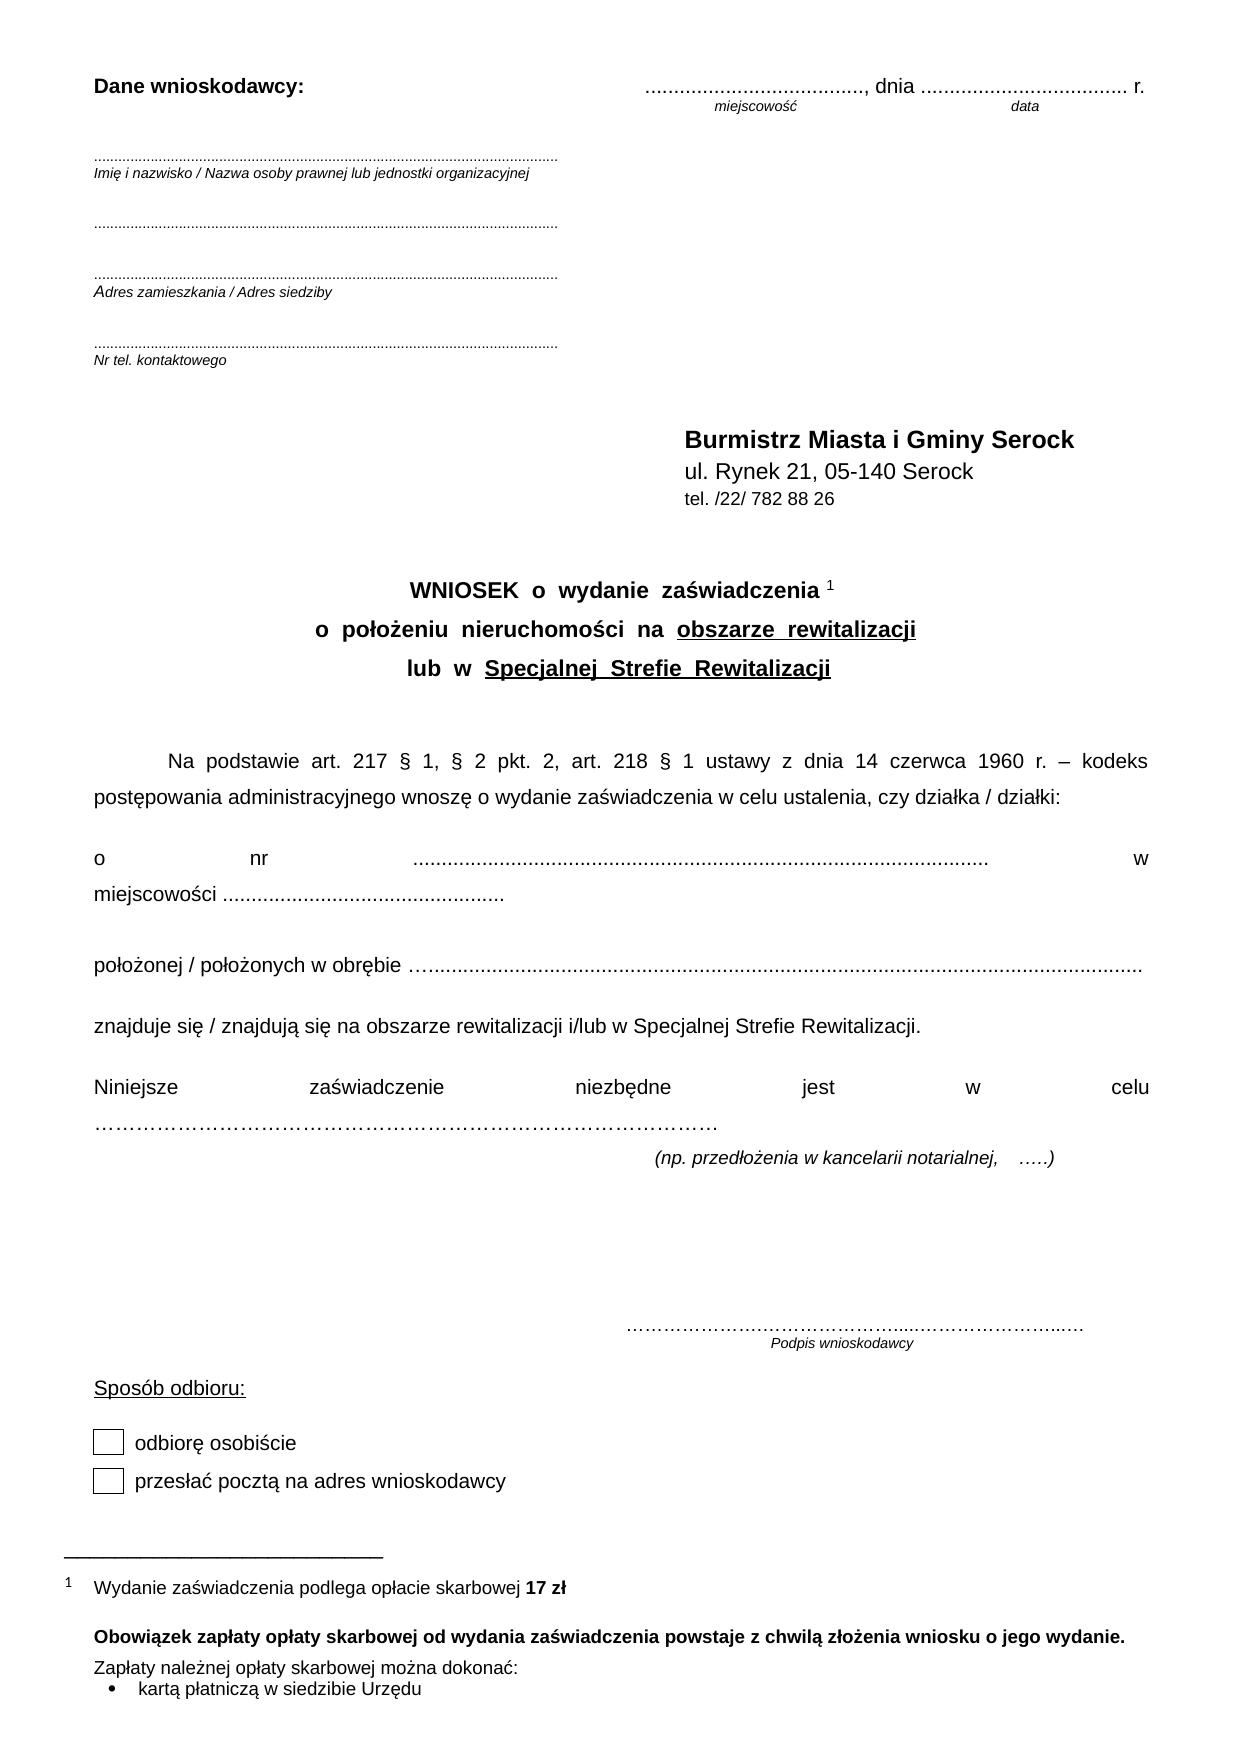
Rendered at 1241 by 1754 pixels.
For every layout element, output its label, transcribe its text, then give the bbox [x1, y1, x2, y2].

text Nr tel. kontaktowego [94, 352, 1150, 368]
text ................................................................................................................... [94, 148, 1150, 165]
text Na podstawie art. 217 § 1, § 2 pkt. 2, art. 218 § 1 ustawy z dnia 14 czerwca 1960 r. – kodeks postępowania administracyjnego wnoszę o wydanie zaświadczenia w celu ustalenia, czy działka / działki: [94, 748, 1150, 808]
table_header [94, 1430, 123, 1454]
text miejscowość data [94, 98, 1150, 114]
text położonej / położonych w obrębie …............................................................................................................................ [94, 917, 1150, 977]
text Dane wnioskodawcy: ......................................, dnia .................................... r. [94, 74, 1150, 98]
subtitle o położeniu nieruchomości na obszarze rewitalizacji [94, 616, 1150, 642]
list Wydanie zaświadczenia podlega opłacie skarbowej 17 zł [64, 1572, 1150, 1600]
table_header odbiorę osobiście [124, 1429, 1107, 1454]
text Imię i nazwisko / Nazwa osoby prawnej lub jednostki organizacyjnej [94, 165, 1150, 182]
list kartą płatniczą w siedzibie Urzędu [108, 1678, 1150, 1700]
text ................................................................................................................... [94, 266, 1150, 282]
table_cell [123, 1454, 1107, 1467]
table_cell [94, 1455, 123, 1467]
table_header Burmistrz Miasta i Gminy Serock ul. Rynek 21, 05-140 Serock tel. /22/ 782 88 26 [679, 419, 1150, 519]
text o nr .................................................................................................... w miejscowości ................................................. [94, 845, 1150, 905]
table_cell przesłać pocztą na adres wnioskodawcy [124, 1468, 1107, 1492]
text Podpis wnioskodawcy [625, 1335, 1150, 1352]
text ………………….………………….....…………………...… [625, 1313, 1150, 1335]
text Sposób odbioru: [94, 1376, 1150, 1399]
text _________________________ [64, 1533, 1150, 1559]
subtitle lub w Specjalnej Strefie Rewitalizacji [94, 654, 1150, 681]
text (np. przedłożenia w kancelarii notarialnej, .….) [94, 1147, 1150, 1168]
text Obowiązek zapłaty opłaty skarbowej od wydania zaświadczenia powstaje z chwilą złożenia wniosku o jego wydanie. [94, 1625, 1150, 1647]
table_cell [94, 1469, 123, 1492]
subtitle WNIOSEK o wydanie zaświadczenia 1 [94, 577, 1150, 603]
text ................................................................................................................... [94, 335, 1150, 352]
text ................................................................................................................... [94, 215, 1150, 232]
text znajduje się / znajdują się na obszarze rewitalizacji i/lub w Specjalnej Strefie Rewitalizacji. [94, 1014, 1150, 1038]
text Adres zamieszkania / Adres siedziby [94, 282, 1150, 301]
text Zapłaty należnej opłaty skarbowej można dokonać: [94, 1657, 1150, 1678]
text Niniejsze zaświadczenie niezbędne jest w celu ……………………………………………………………………………… [94, 1075, 1150, 1135]
